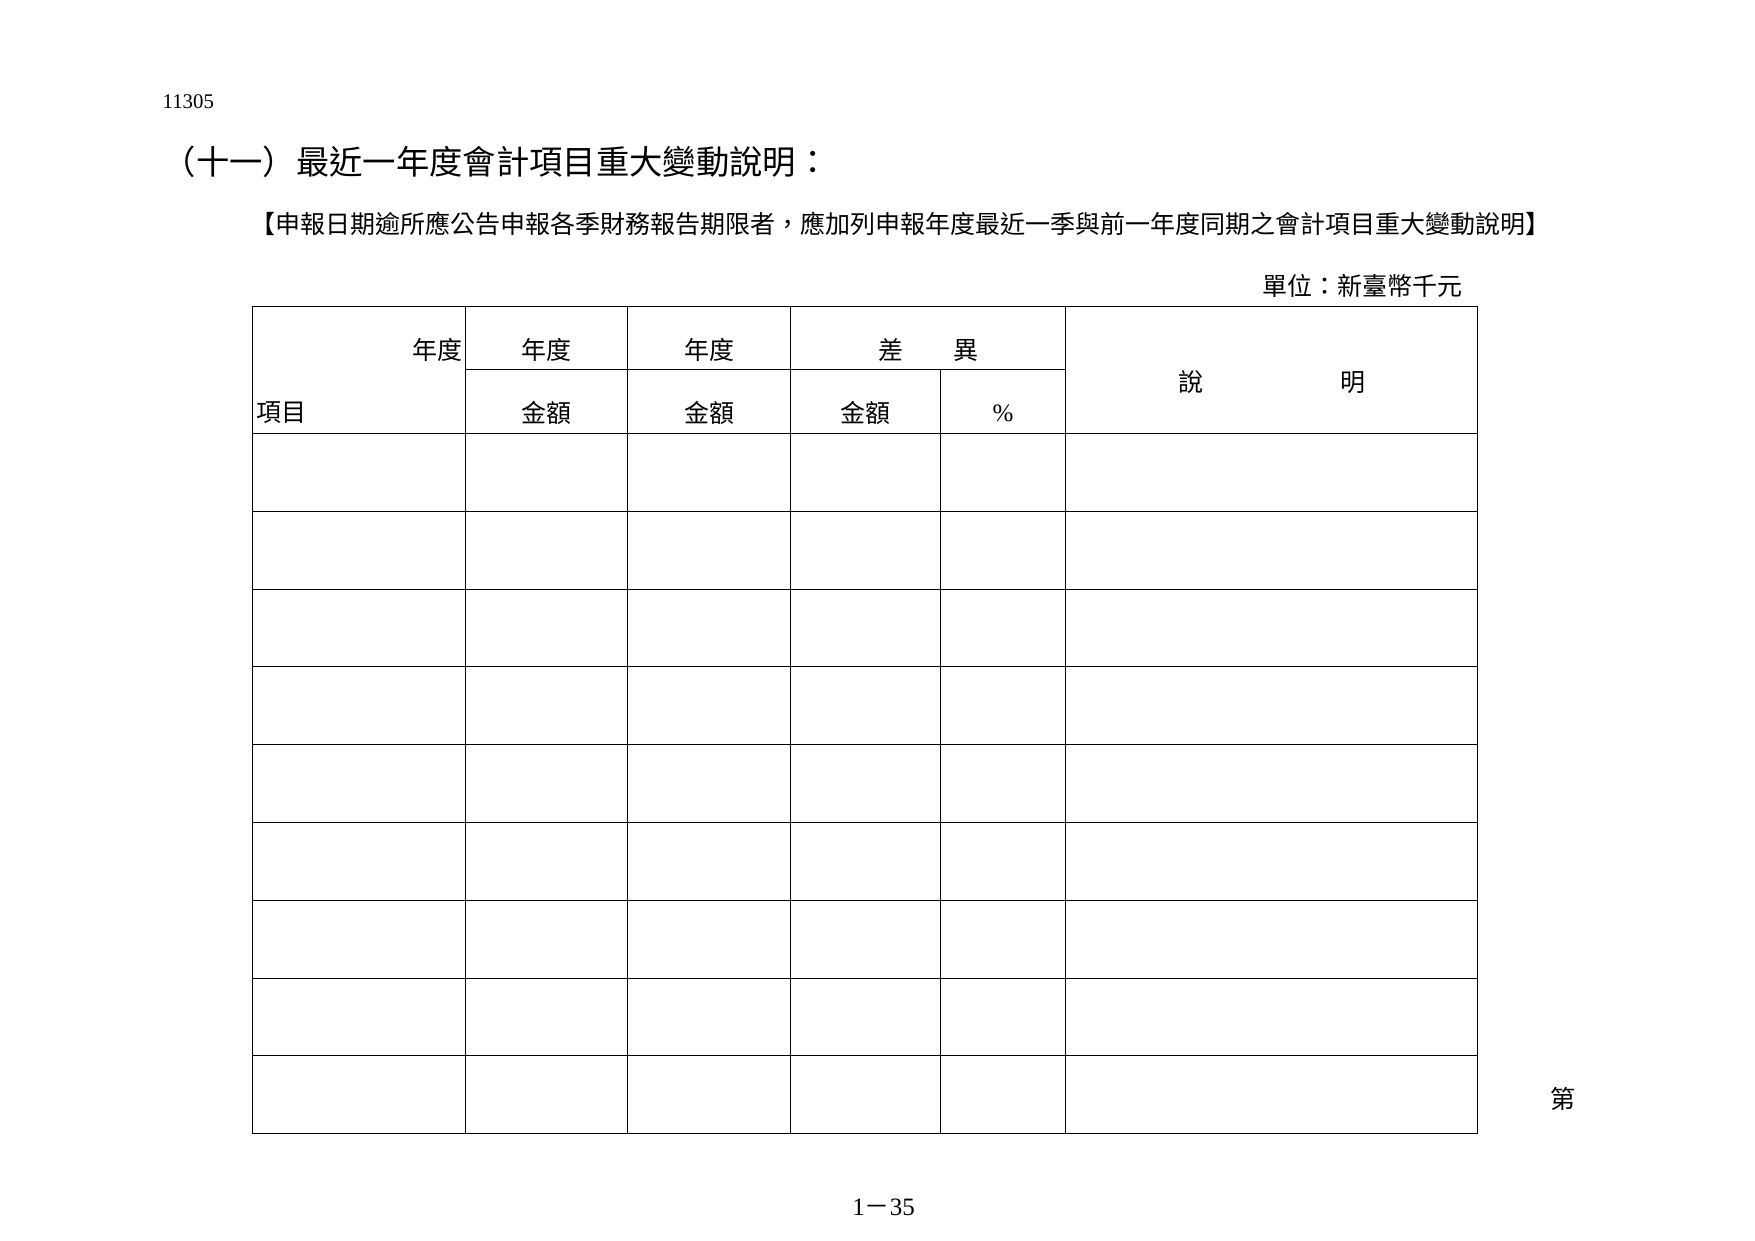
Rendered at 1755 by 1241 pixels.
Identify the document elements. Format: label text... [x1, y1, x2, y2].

table_cell [628, 667, 790, 744]
table_cell [1478, 744, 1578, 822]
table_cell [466, 979, 627, 1055]
table_cell [628, 434, 790, 511]
table_cell [1066, 901, 1477, 977]
table_cell [1478, 589, 1578, 666]
table_cell [253, 590, 465, 666]
text （十一）最近一年度會計項目重大變動說明： [162, 118, 1604, 181]
table_cell [466, 823, 627, 900]
table_cell [1478, 433, 1578, 511]
table_cell 金額 [628, 370, 790, 433]
table_cell [1066, 745, 1477, 822]
table_cell [1066, 512, 1477, 588]
table_cell [941, 823, 1065, 900]
text 【申報日期逾所應公告申報各季財務報告期限者，應加列申報年度最近一季與前一年度同期之會計項目重大變動說明】 [250, 181, 1604, 243]
table_cell [1066, 667, 1477, 744]
table_cell [1066, 823, 1477, 900]
table_cell [791, 979, 940, 1055]
table_cell [466, 434, 627, 511]
table_cell [628, 590, 790, 666]
table_cell [253, 901, 465, 977]
table_cell [1478, 666, 1578, 744]
table_cell [1478, 369, 1578, 433]
table_cell [253, 512, 465, 588]
table_cell [791, 745, 940, 822]
table_header 說 明 [1066, 307, 1477, 433]
table_cell [628, 979, 790, 1055]
table_cell [466, 590, 627, 666]
table_cell [791, 512, 940, 588]
table_cell [253, 1056, 465, 1133]
table_header 差 異 [791, 307, 1065, 369]
table_header 年度 [466, 307, 627, 369]
table_cell [628, 901, 790, 977]
table_cell [791, 434, 940, 511]
table_cell [1478, 822, 1578, 900]
table_cell [466, 745, 627, 822]
table_cell [1478, 511, 1578, 588]
table_cell [466, 901, 627, 977]
table_cell [791, 901, 940, 977]
table_cell [1066, 1056, 1477, 1133]
table_cell 第 [1478, 1055, 1578, 1133]
table_cell [791, 590, 940, 666]
table_cell [1066, 590, 1477, 666]
table_cell [791, 1056, 940, 1133]
table_header [1478, 306, 1578, 369]
table_cell [941, 434, 1065, 511]
table_cell [1066, 979, 1477, 1055]
table_cell [253, 823, 465, 900]
table_cell [941, 667, 1065, 744]
table_header 年度 項目 [253, 307, 465, 433]
table_cell [1478, 978, 1578, 1055]
table_cell [941, 745, 1065, 822]
table_cell [466, 1056, 627, 1133]
table_cell [941, 901, 1065, 977]
table_cell [941, 979, 1065, 1055]
text 單位：新臺幣千元 [1262, 243, 1604, 306]
table_cell [253, 979, 465, 1055]
table_cell [941, 590, 1065, 666]
table_cell [466, 512, 627, 588]
table_cell 金額 [791, 370, 940, 433]
table_cell [253, 434, 465, 511]
table_cell [941, 1056, 1065, 1133]
table_cell [628, 1056, 790, 1133]
table_header 年度 [628, 307, 790, 369]
table_cell [466, 667, 627, 744]
table_cell [253, 745, 465, 822]
table_cell [941, 512, 1065, 588]
table_cell [791, 667, 940, 744]
table_cell [791, 823, 940, 900]
table_cell 金額 [466, 370, 627, 433]
table_cell [1066, 434, 1477, 511]
table_cell [253, 667, 465, 744]
table_cell [628, 823, 790, 900]
table_cell % [941, 370, 1065, 433]
table_cell [628, 745, 790, 822]
table_cell [628, 512, 790, 588]
table_cell [1478, 900, 1578, 977]
